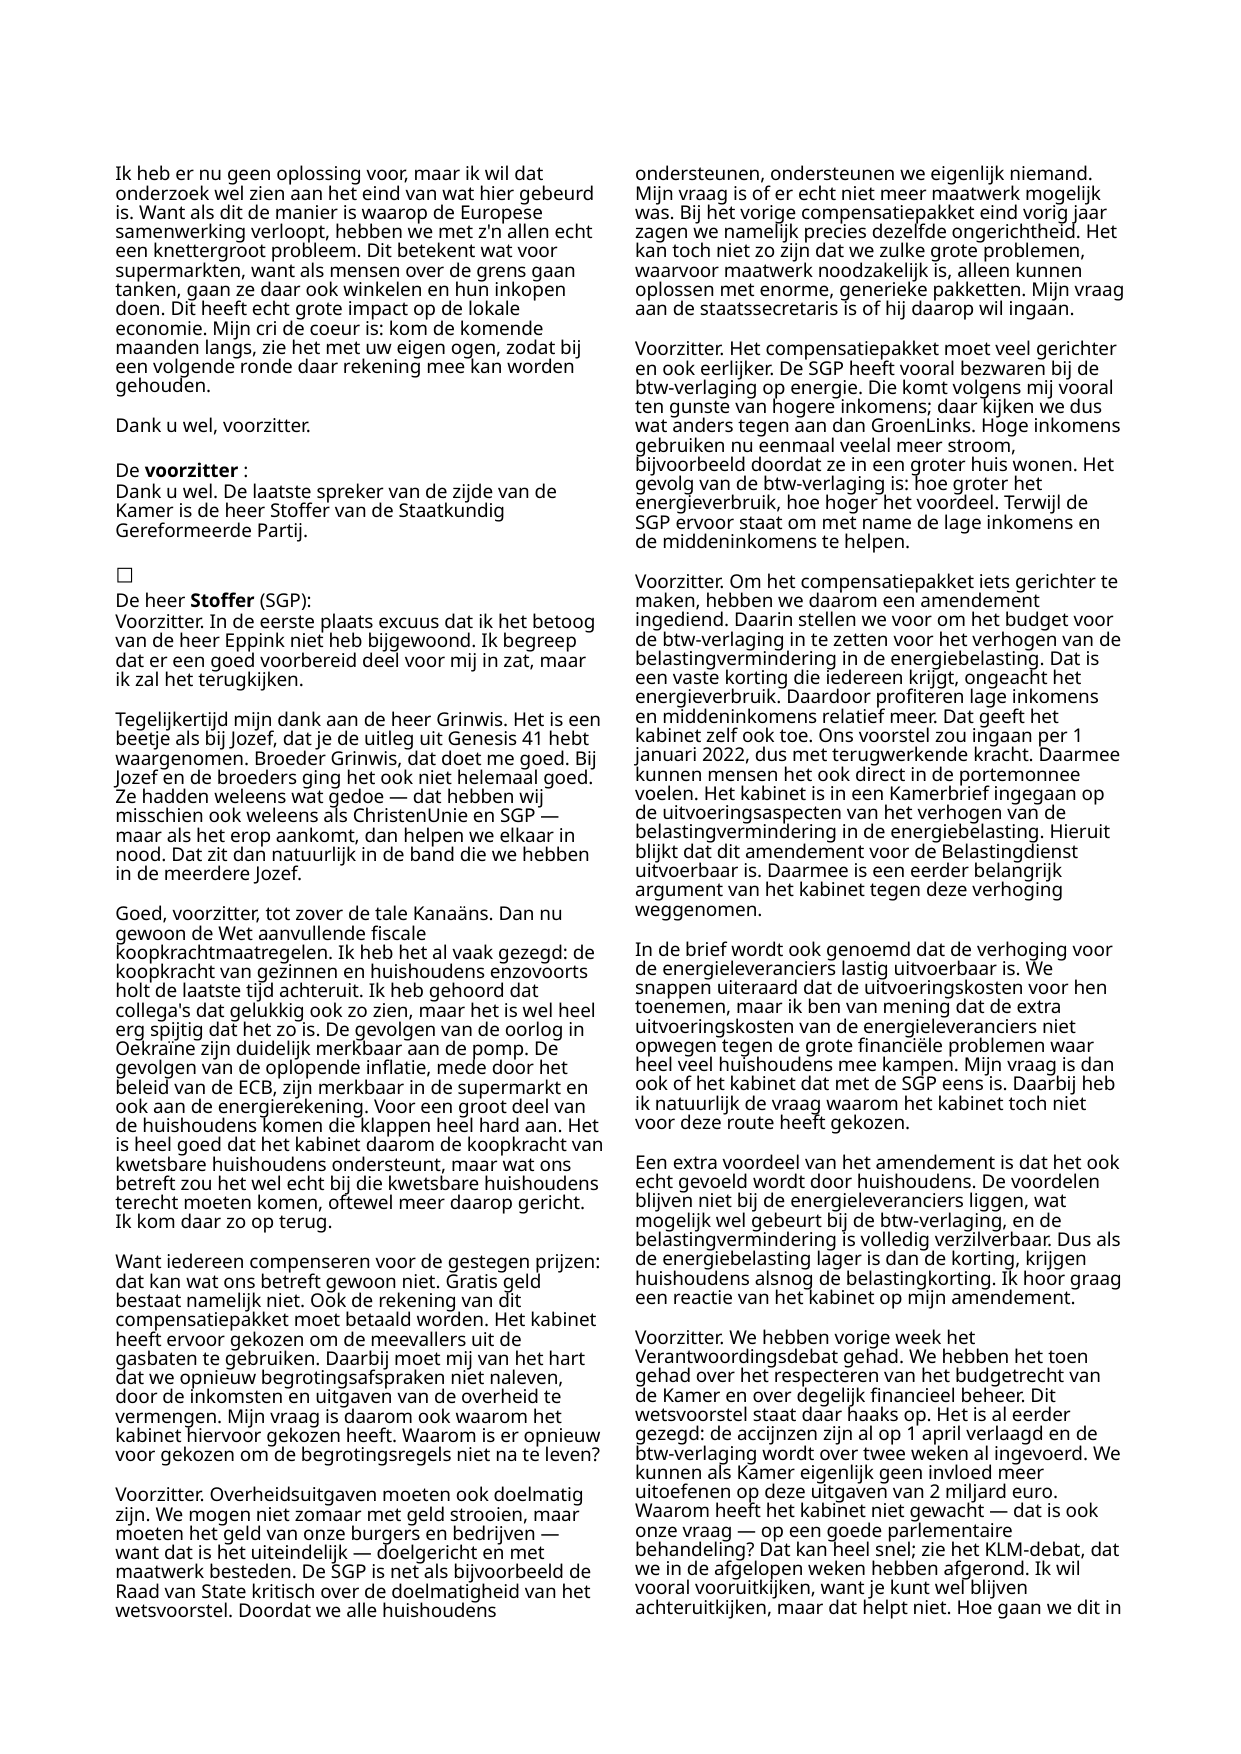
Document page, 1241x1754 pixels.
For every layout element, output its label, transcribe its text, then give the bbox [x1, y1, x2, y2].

text De voorzitter : [115, 457, 605, 483]
text Voorzitter. Om het compensatiepakket iets gerichter te maken, hebben we daarom een amendement ingediend. Daarin stellen we voor om het budget voor de btw-verlaging in te zetten voor het verhogen van de belastingvermindering in de energiebelasting. Dat is een vaste korting die iedereen krijgt, ongeacht het energieverbruik. Daardoor profiteren lage inkomens en middeninkomens relatief meer. Dat geeft het kabinet zelf ook toe. Ons voorstel zou ingaan per 1 januari 2022, dus met terugwerkende kracht. Daarmee kunnen mensen het ook direct in de portemonnee voelen. Het kabinet is in een Kamerbrief ingegaan op de uitvoeringsaspecten van het verhogen van de belastingvermindering in de energiebelasting. Hieruit blijkt dat dit amendement voor de Belastingdienst uitvoerbaar is. Daarmee is een eerder belangrijk argument van het kabinet tegen deze verhoging weggenomen. [635, 573, 1125, 920]
text Goed, voorzitter, tot zover de tale Kanaäns. Dan nu gewoon de Wet aanvullende fiscale koopkrachtmaatregelen. Ik heb het al vaak gezegd: de koopkracht van gezinnen en huishoudens enzovoorts holt de laatste tijd achteruit. Ik heb gehoord dat collega's dat gelukkig ook zo zien, maar het is wel heel erg spijtig dat het zo is. De gevolgen van de oorlog in Oekraïne zijn duidelijk merkbaar aan de pomp. De gevolgen van de oplopende inflatie, mede door het beleid van de ECB, zijn merkbaar in de supermarkt en ook aan de energierekening. Voor een groot deel van de huishoudens komen die klappen heel hard aan. Het is heel goed dat het kabinet daarom de koopkracht van kwetsbare huishoudens ondersteunt, maar wat ons betreft zou het wel echt bij die kwetsbare huishoudens terecht moeten komen, oftewel meer daarop gericht. Ik kom daar zo op terug. [115, 905, 605, 1233]
text Ik heb er nu geen oplossing voor, maar ik wil dat onderzoek wel zien aan het eind van wat hier gebeurd is. Want als dit de manier is waarop de Europese samenwerking verloopt, hebben we met z'n allen echt een knettergroot probleem. Dit betekent wat voor supermarkten, want als mensen over de grens gaan tanken, gaan ze daar ook winkelen en hun inkopen doen. Dit heeft echt grote impact op de lokale economie. Mijn cri de coeur is: kom de komende maanden langs, zie het met uw eigen ogen, zodat bij een volgende ronde daar rekening mee kan worden gehouden. [115, 165, 605, 397]
text Want iedereen compenseren voor de gestegen prijzen: dat kan wat ons betreft gewoon niet. Gratis geld bestaat namelijk niet. Ook de rekening van dit compensatiepakket moet betaald worden. Het kabinet heeft ervoor gekozen om de meevallers uit de gasbaten te gebruiken. Daarbij moet mij van het hart dat we opnieuw begrotingsafspraken niet naleven, door de inkomsten en uitgaven van de overheid te vermengen. Mijn vraag is daarom ook waarom het kabinet hiervoor gekozen heeft. Waarom is er opnieuw voor gekozen om de begrotingsregels niet na te leven? [115, 1253, 605, 1466]
text Dank u wel, voorzitter. [115, 417, 605, 437]
text Voorzitter. In de eerste plaats excuus dat ik het betoog van de heer Eppink niet heb bijgewoond. Ik begreep dat er een goed voorbereid deel voor mij in zat, maar ik zal het terugkijken. [115, 613, 605, 690]
text In de brief wordt ook genoemd dat de verhoging voor de energieleveranciers lastig uitvoerbaar is. We snappen uiteraard dat de uitvoeringskosten voor hen toenemen, maar ik ben van mening dat de extra uitvoeringskosten van de energieleveranciers niet opwegen tegen de grote financiële problemen waar heel veel huishoudens mee kampen. Mijn vraag is dan ook of het kabinet dat met de SGP eens is. Daarbij heb ik natuurlijk de vraag waarom het kabinet toch niet voor deze route heeft gekozen. [635, 941, 1125, 1133]
text De heer Stoffer (SGP): [115, 587, 605, 613]
text ondersteunen, ondersteunen we eigenlijk niemand. Mijn vraag is of er echt niet meer maatwerk mogelijk was. Bij het vorige compensatiepakket eind vorig jaar zagen we namelijk precies dezelfde ongerichtheid. Het kan toch niet zo zijn dat we zulke grote problemen, waarvoor maatwerk noodzakelijk is, alleen kunnen oplossen met enorme, generieke pakketten. Mijn vraag aan de staatssecretaris is of hij daarop wil ingaan. [635, 165, 1125, 319]
text Voorzitter. Het compensatiepakket moet veel gerichter en ook eerlijker. De SGP heeft vooral bezwaren bij de btw-verlaging op energie. Die komt volgens mij vooral ten gunste van hogere inkomens; daar kijken we dus wat anders tegen aan dan GroenLinks. Hoge inkomens gebruiken nu eenmaal veelal meer stroom, bijvoorbeeld doordat ze in een groter huis wonen. Het gevolg van de btw-verlaging is: hoe groter het energieverbruik, hoe hoger het voordeel. Terwijl de SGP ervoor staat om met name de lage inkomens en de middeninkomens te helpen. [635, 340, 1125, 552]
text Dank u wel. De laatste spreker van de zijde van de Kamer is de heer Stoffer van de Staatkundig Gereformeerde Partij. [115, 483, 605, 541]
text ⬜ [115, 562, 605, 587]
text Een extra voordeel van het amendement is dat het ook echt gevoeld wordt door huishoudens. De voordelen blijven niet bij de energieleveranciers liggen, wat mogelijk wel gebeurt bij de btw-verlaging, en de belastingvermindering is volledig verzilverbaar. Dus als de energiebelasting lager is dan de korting, krijgen huishoudens alsnog de belastingkorting. Ik hoor graag een reactie van het kabinet op mijn amendement. [635, 1154, 1125, 1308]
text Tegelijkertijd mijn dank aan de heer Grinwis. Het is een beetje als bij Jozef, dat je de uitleg uit Genesis 41 hebt waargenomen. Broeder Grinwis, dat doet me goed. Bij Jozef en de broeders ging het ook niet helemaal goed. Ze hadden weleens wat gedoe — dat hebben wij misschien ook weleens als ChristenUnie en SGP — maar als het erop aankomt, dan helpen we elkaar in nood. Dat zit dan natuurlijk in de band die we hebben in de meerdere Jozef. [115, 711, 605, 884]
text Voorzitter. We hebben vorige week het Verantwoordingsdebat gehad. We hebben het toen gehad over het respecteren van het budgetrecht van de Kamer en over degelijk financieel beheer. Dit wetsvoorstel staat daar haaks op. Het is al eerder gezegd: de accijnzen zijn al op 1 april verlaagd en de btw-verlaging wordt over twee weken al ingevoerd. We kunnen als Kamer eigenlijk geen invloed meer uitoefenen op deze uitgaven van 2 miljard euro. Waarom heeft het kabinet niet gewacht — dat is ook onze vraag — op een goede parlementaire behandeling? Dat kan heel snel; zie het KLM-debat, dat we in de afgelopen weken hebben afgerond. Ik wil vooral vooruitkijken, want je kunt wel blijven achteruitkijken, maar dat helpt niet. Hoe gaan we dit in [635, 1329, 1125, 1618]
text Voorzitter. Overheidsuitgaven moeten ook doelmatig zijn. We mogen niet zomaar met geld strooien, maar moeten het geld van onze burgers en bedrijven — want dat is het uiteindelijk — doelgericht en met maatwerk besteden. De SGP is net als bijvoorbeeld de Raad van State kritisch over de doelmatigheid van het wetsvoorstel. Doordat we alle huishoudens [115, 1486, 605, 1621]
